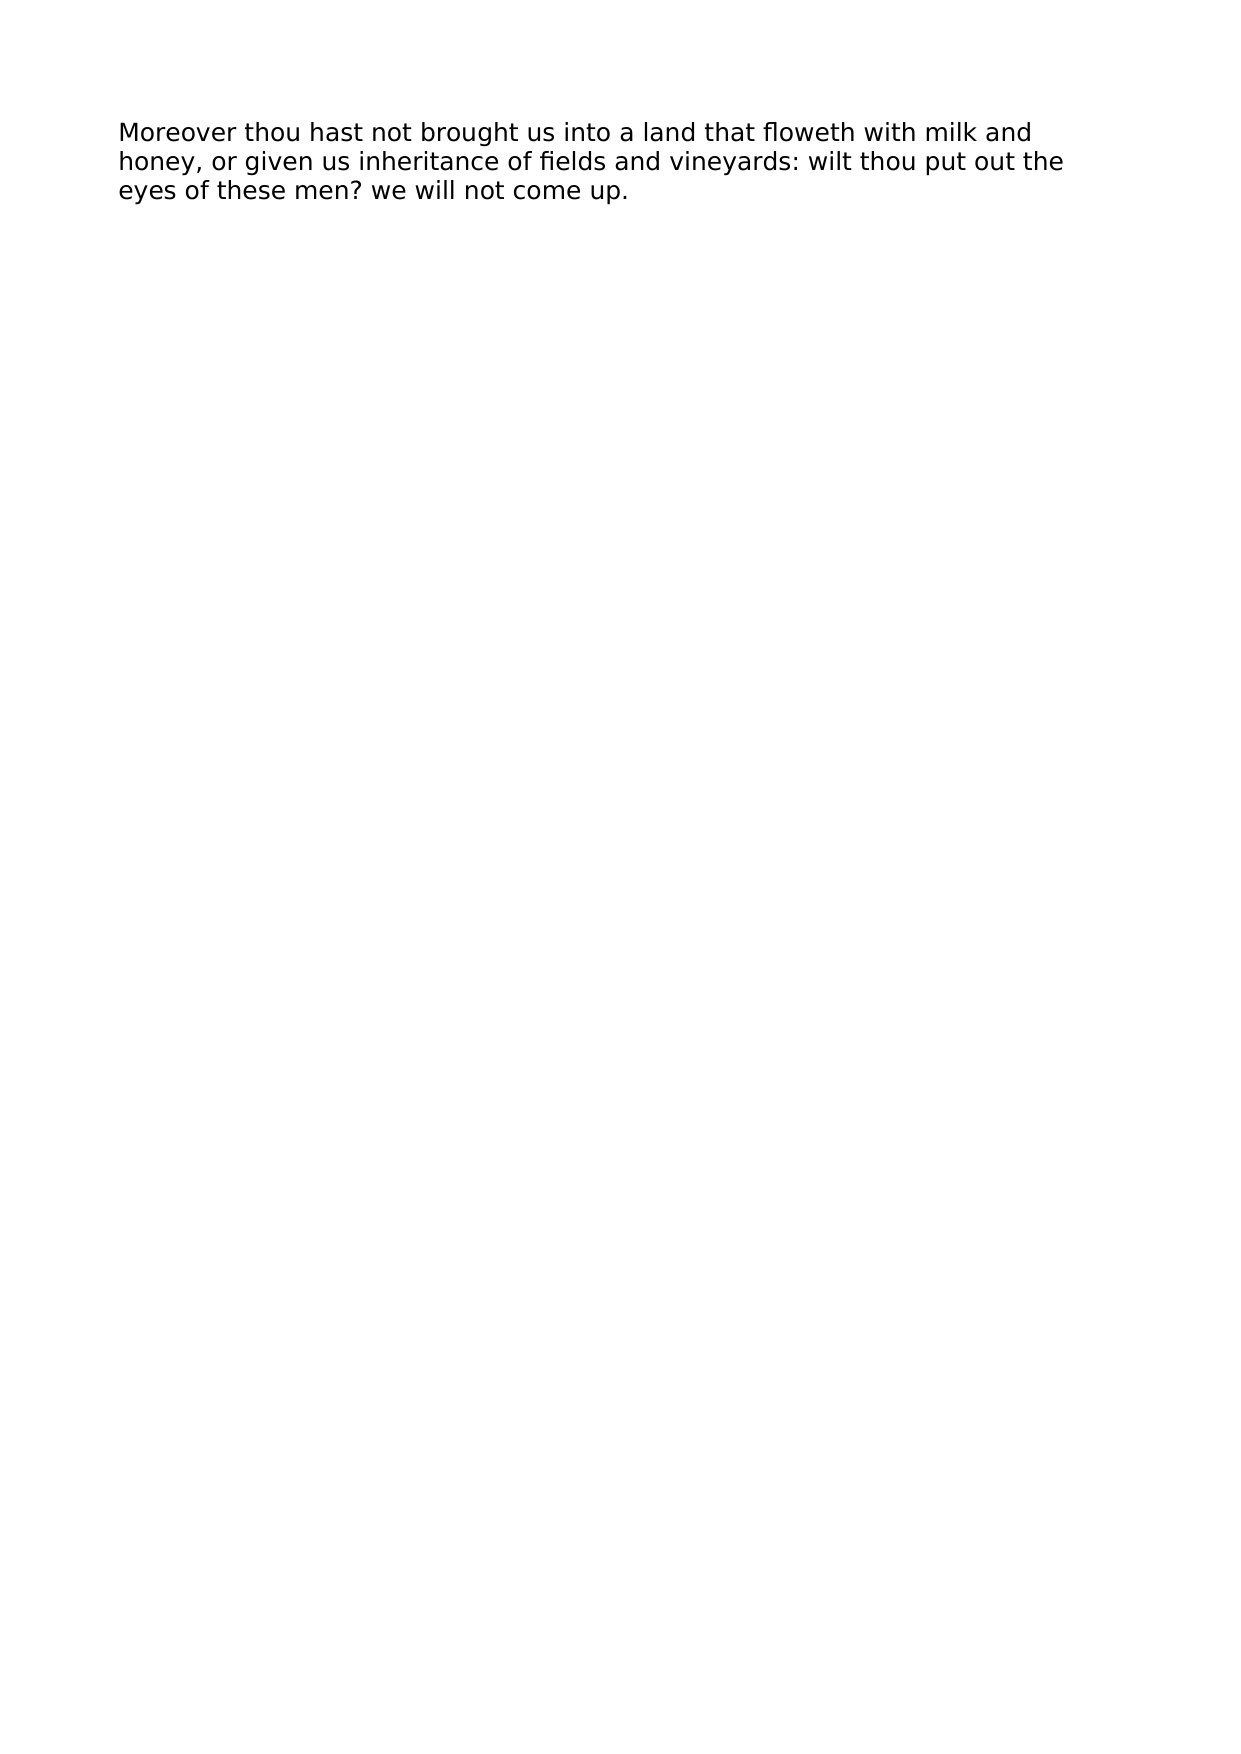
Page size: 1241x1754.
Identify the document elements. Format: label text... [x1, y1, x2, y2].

text Moreover thou hast not brought us into a land that floweth with milk and honey, or given us inheritance of fields and vineyards: wilt thou put out the eyes of these men? we will not come up. [118, 118, 1122, 206]
